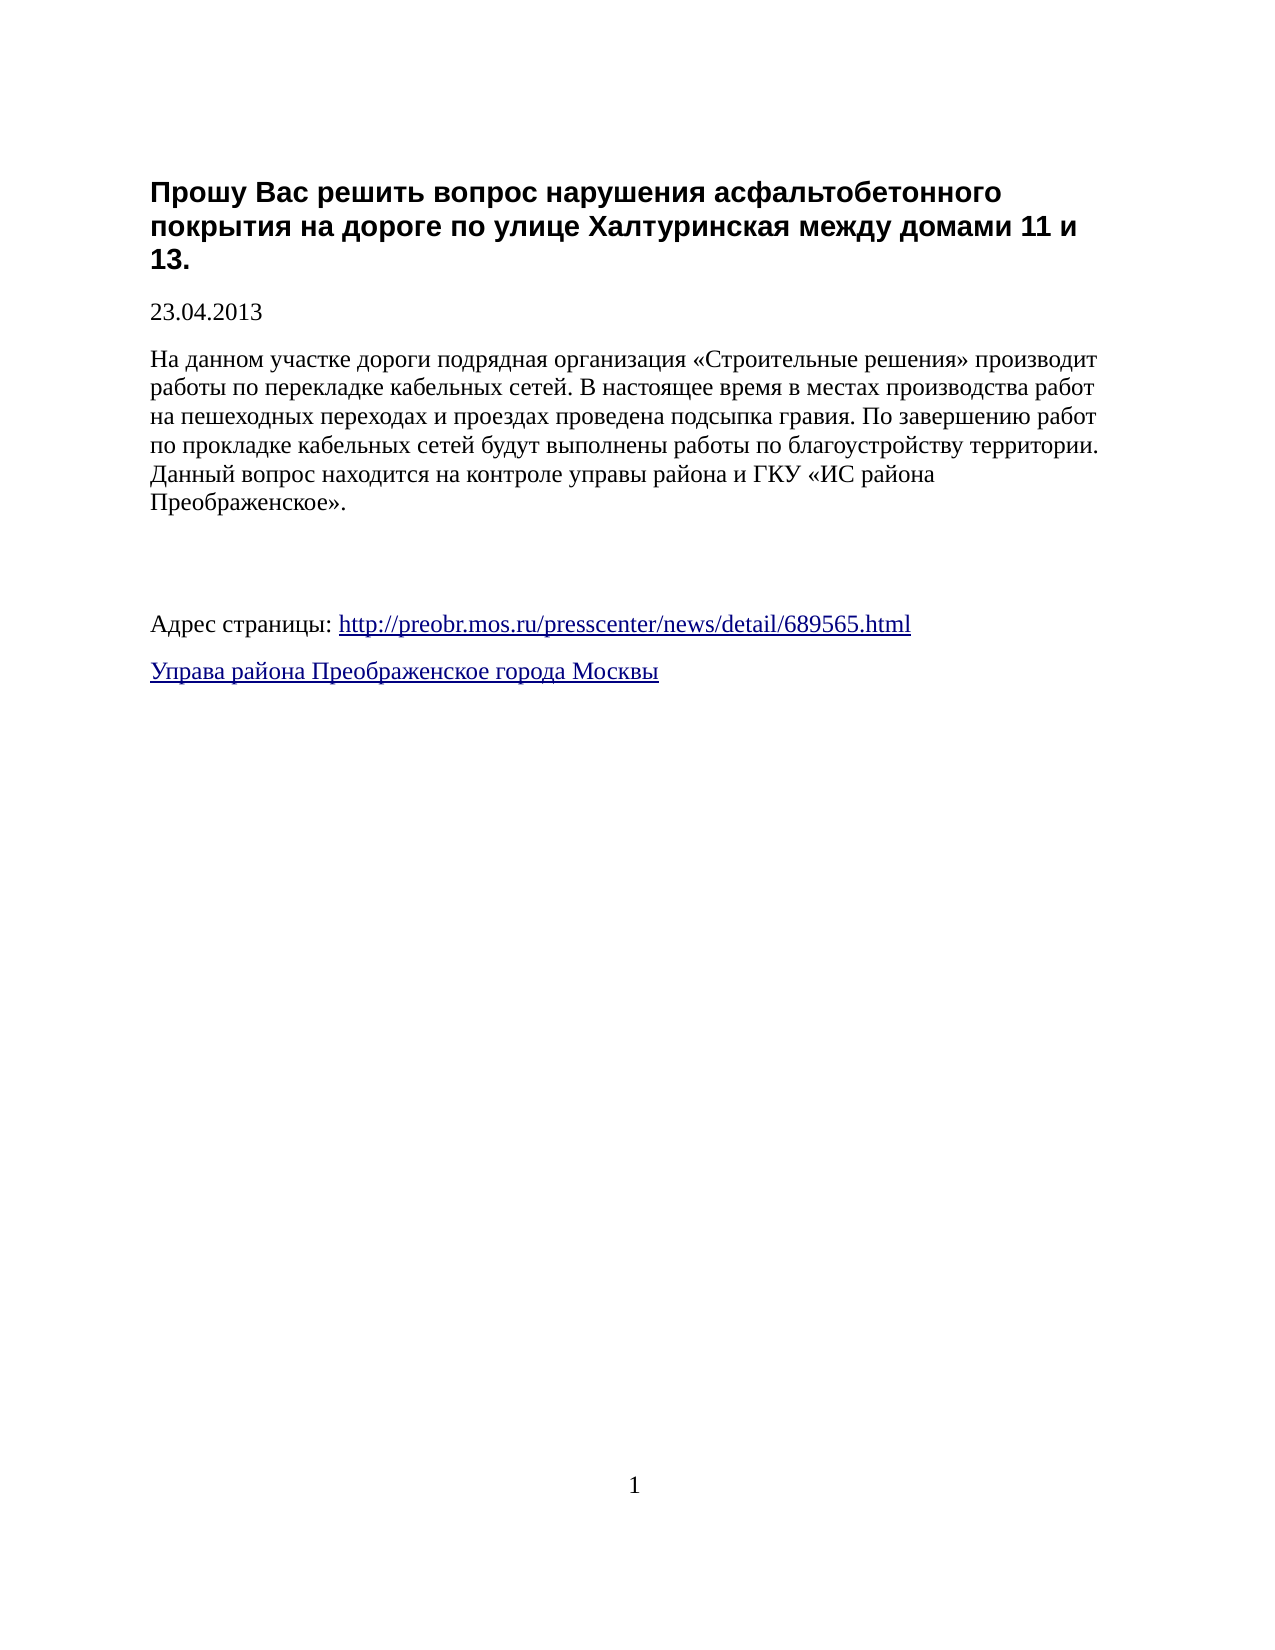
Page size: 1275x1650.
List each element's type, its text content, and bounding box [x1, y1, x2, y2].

text Управа района Преображенское города Москвы [150, 656, 1125, 685]
text На данном участке дороги подрядная организация «Строительные решения» производит работы по перекладке кабельных сетей. В настоящее время в местах производства работ на пешеходных переходах и проездах проведена подсыпка гравия. По завершению работ по прокладке кабельных сетей будут выполнены работы по благоустройству территории. Данный вопрос находится на контроле управы района и ГКУ «ИС района Преображенское». [150, 344, 1125, 516]
text 23.04.2013 [150, 297, 1125, 326]
text Адрес страницы: http://preobr.mos.ru/presscenter/news/detail/689565.html [150, 609, 1125, 638]
subtitle Прошу Вас решить вопрос нарушения асфальтобетонного покрытия на дороге по улице Халтуринская между домами 11 и 13. [150, 175, 1125, 276]
